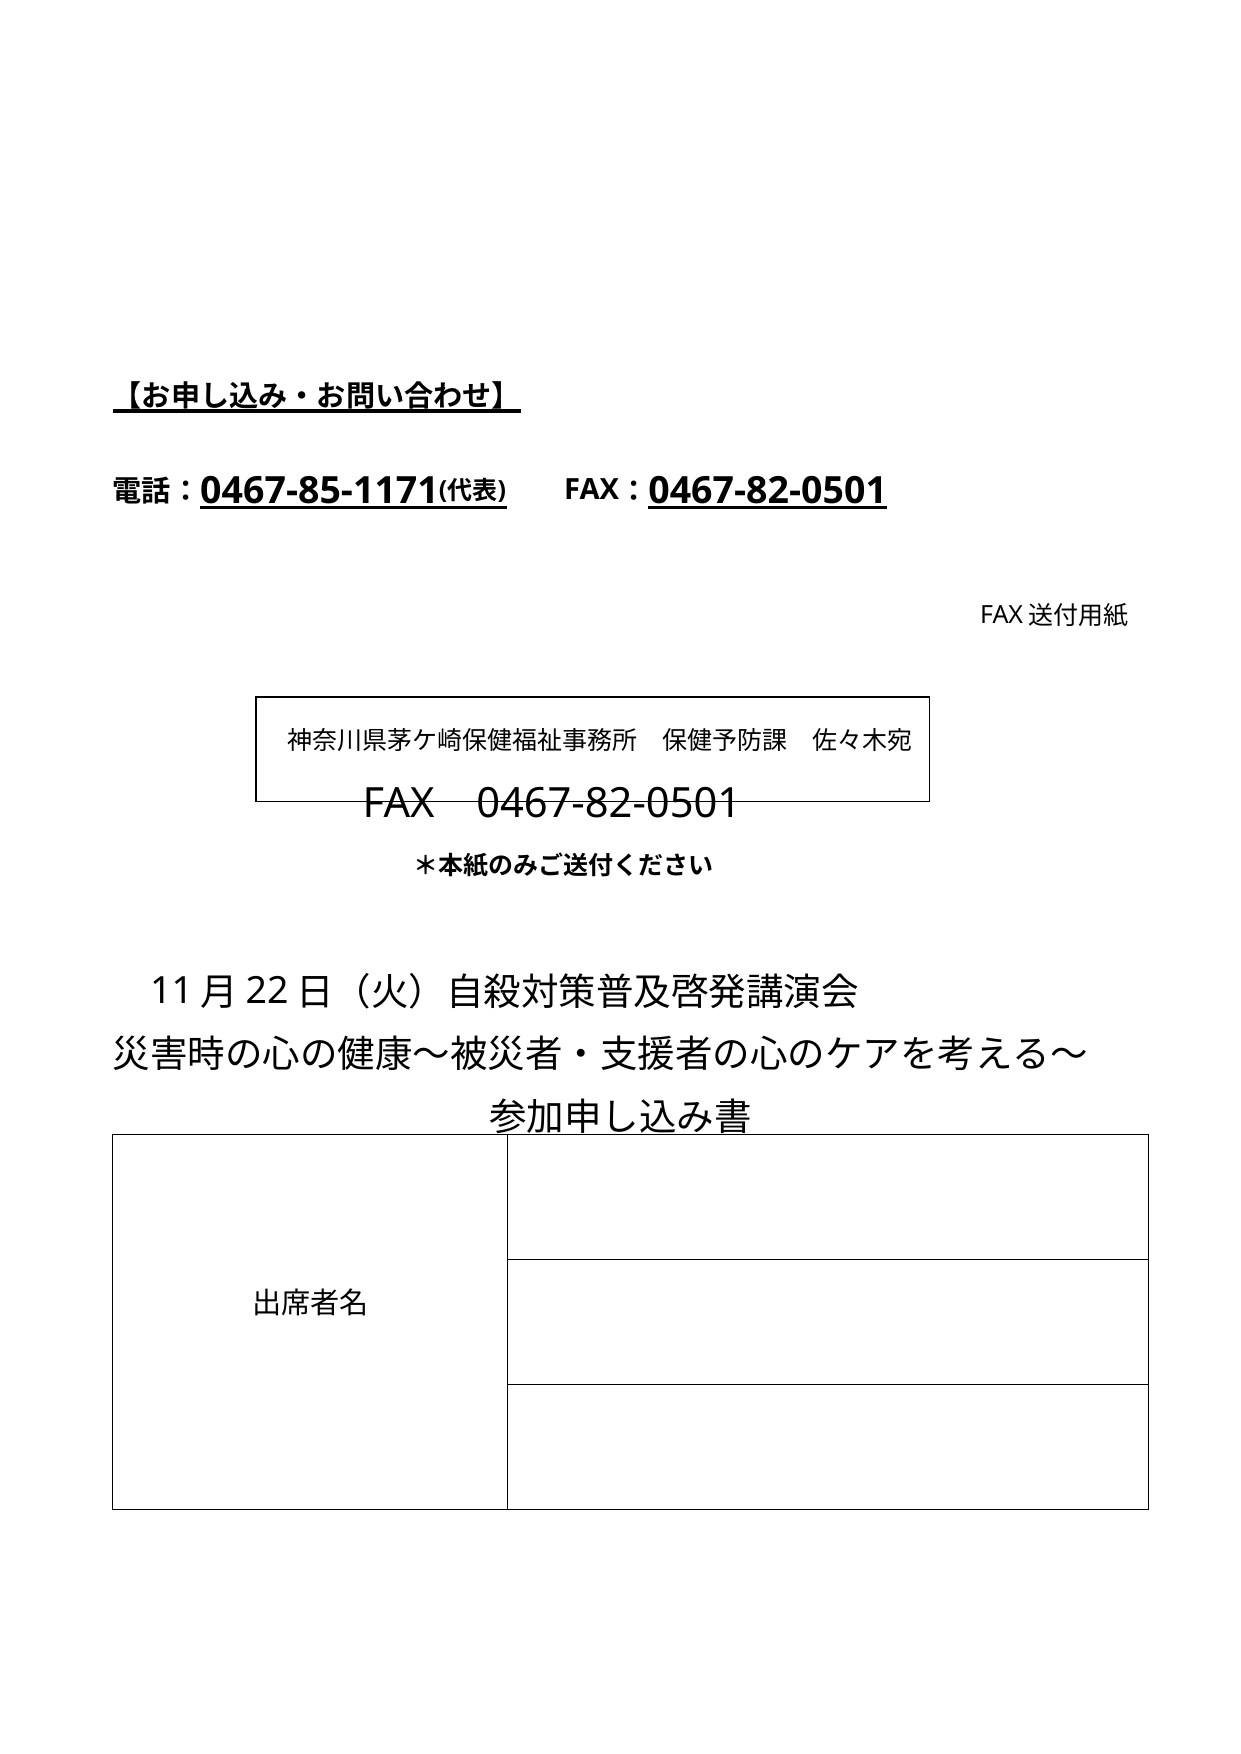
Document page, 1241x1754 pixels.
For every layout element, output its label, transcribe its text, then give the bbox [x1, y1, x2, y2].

table_header 出席者名 [113, 1135, 507, 1509]
text [112, 697, 255, 759]
text 【お申し込み・お問い合わせ】 [112, 372, 1128, 415]
text 11月22日（火）自殺対策普及啓発講演会 [112, 947, 1128, 1009]
text ＊本紙のみご送付ください [112, 822, 1128, 884]
table_cell [508, 1385, 1148, 1509]
text FAX 0467‐82‐0501 [112, 759, 1128, 822]
text 神奈川県茅ケ崎保健福祉事務所 保健予防課 佐々木宛 [257, 698, 929, 759]
text 電話：0467-85-1171(代表) FAX：0467-82-0501 [112, 447, 1128, 509]
text 災害時の心の健康～被災者・支援者の心のケアを考える～ [112, 1009, 1128, 1072]
table_header [508, 1135, 1148, 1259]
text FAX送付用紙 [112, 572, 1128, 634]
table_cell [508, 1260, 1148, 1384]
text [930, 697, 1128, 759]
text 参加申し込み書 [112, 1072, 1128, 1134]
